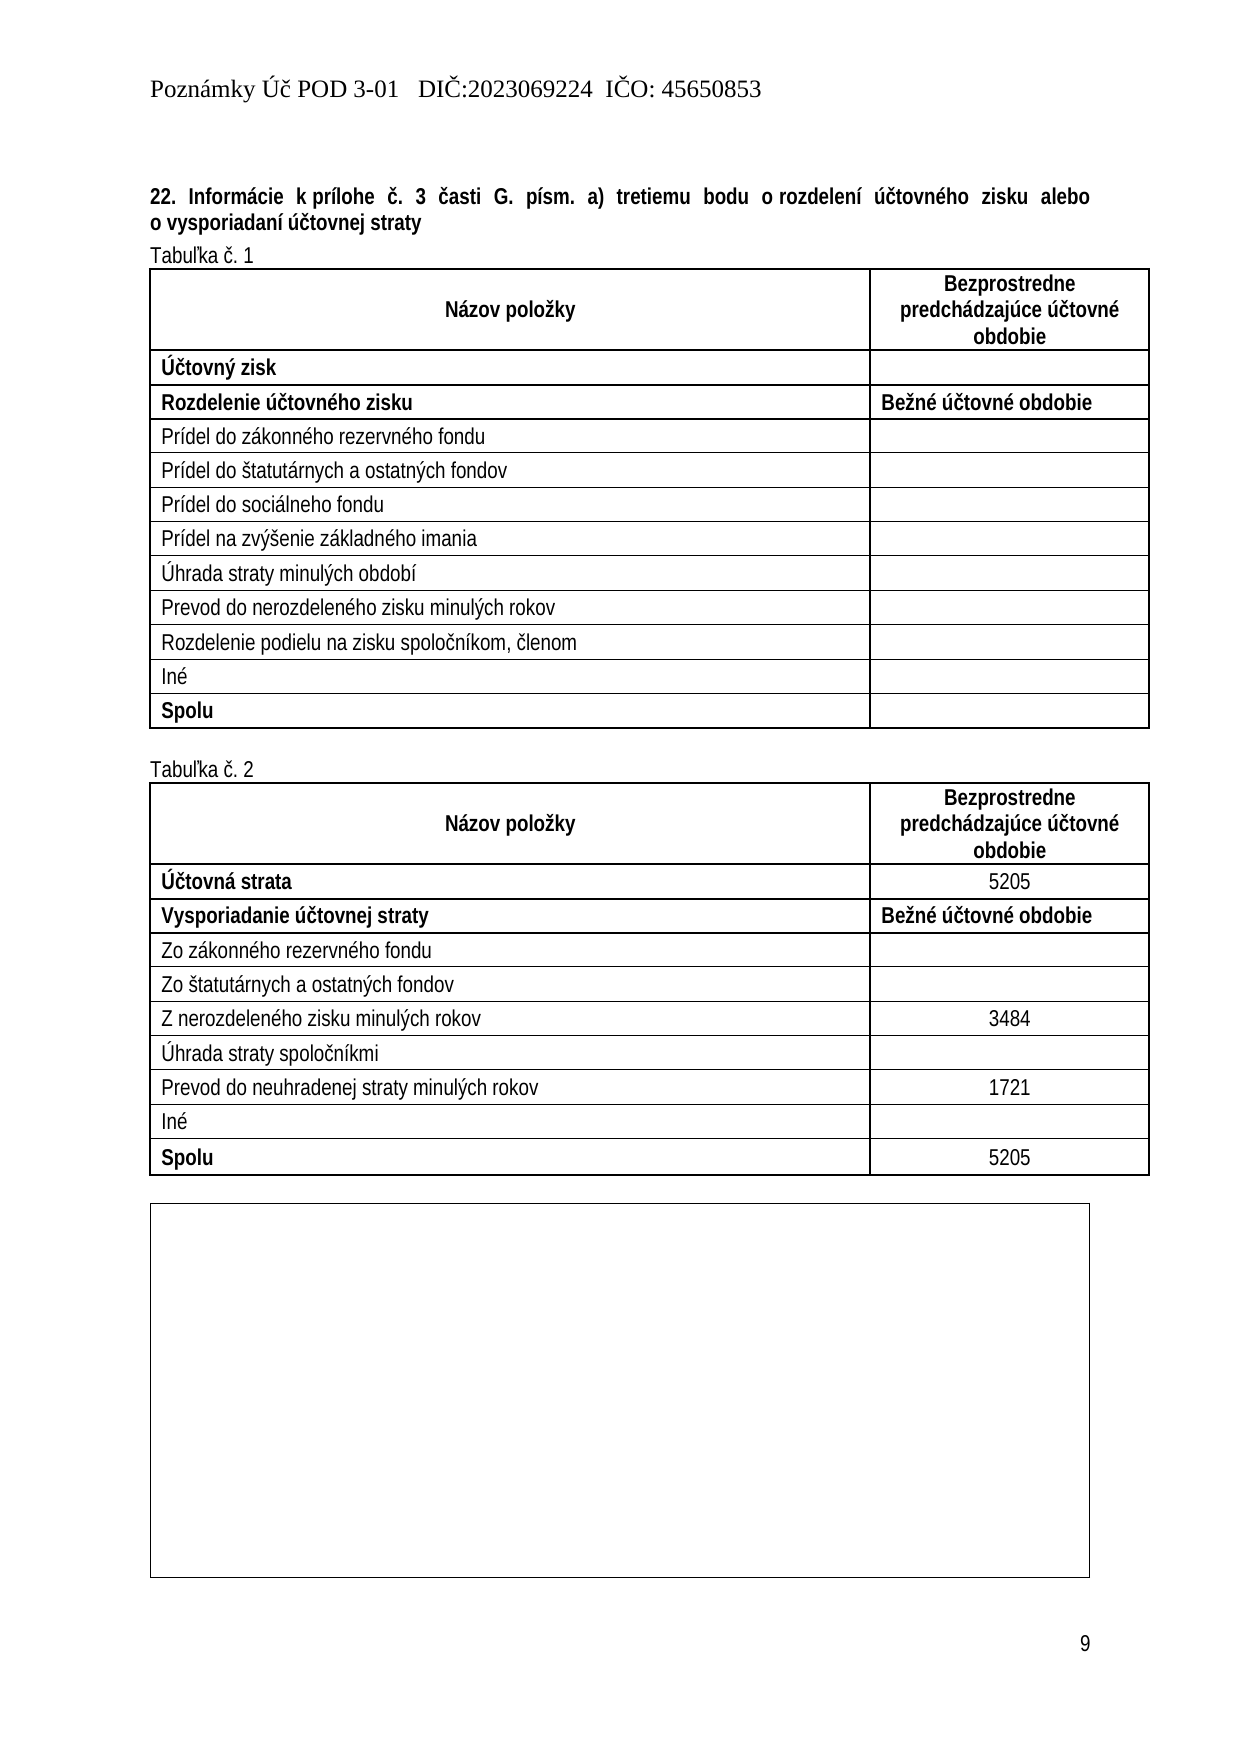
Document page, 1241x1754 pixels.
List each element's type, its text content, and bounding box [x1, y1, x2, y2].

table_cell Úhrada straty spoločníkmi [151, 1036, 869, 1069]
table_cell [871, 556, 1148, 590]
table_cell [871, 351, 1148, 383]
table_cell [871, 625, 1148, 658]
table_cell [871, 660, 1148, 693]
table_cell Z nerozdeleného zisku minulých rokov [151, 1002, 869, 1035]
table_cell Prevod do nerozdeleného zisku minulých rokov [151, 591, 869, 624]
table_header Názov položky [151, 784, 869, 863]
text Tabuľka č. 2 [150, 756, 1090, 782]
table_cell [871, 694, 1148, 727]
table_cell Prevod do neuhradenej straty minulých rokov [151, 1070, 869, 1104]
table_cell [871, 522, 1148, 555]
table_cell [871, 591, 1148, 624]
table_cell Úhrada straty minulých období [151, 556, 869, 590]
table_cell Rozdelenie účtovného zisku [151, 386, 869, 418]
table_cell Účtovný zisk [151, 351, 869, 383]
table_cell [871, 934, 1148, 966]
table_cell Spolu [151, 694, 869, 727]
table_cell [871, 967, 1148, 1001]
table_cell Zo zákonného rezervného fondu [151, 934, 869, 966]
table_cell Spolu [151, 1139, 869, 1174]
table_cell 3484 [871, 1002, 1148, 1035]
table_cell [871, 1036, 1148, 1069]
table_cell Bežné účtovné obdobie [871, 386, 1148, 418]
table_header Bezprostredne predchádzajúce účtovné obdobie [871, 270, 1148, 349]
table_cell [871, 453, 1148, 487]
table_cell [871, 420, 1148, 452]
table_cell Iné [151, 1105, 869, 1138]
table_cell Prídel na zvýšenie základného imania [151, 522, 869, 555]
table_cell Prídel do zákonného rezervného fondu [151, 420, 869, 452]
table_cell 1721 [871, 1070, 1148, 1104]
table_header Bezprostredne predchádzajúce účtovné obdobie [871, 784, 1148, 863]
table_cell Rozdelenie podielu na zisku spoločníkom, členom [151, 625, 869, 658]
table_cell Bežné účtovné obdobie [871, 900, 1148, 932]
table_cell 5205 [871, 865, 1148, 897]
table_cell Iné [151, 660, 869, 693]
table_cell Prídel do sociálneho fondu [151, 488, 869, 521]
table_header Názov položky [151, 270, 869, 349]
table_cell Vysporiadanie účtovnej straty [151, 900, 869, 932]
text Tabuľka č. 1 [150, 242, 1090, 268]
table_cell [871, 1105, 1148, 1138]
table_cell Účtovná strata [151, 865, 869, 897]
table_cell 5205 [871, 1139, 1148, 1174]
table_cell Prídel do štatutárnych a ostatných fondov [151, 453, 869, 487]
table_cell [871, 488, 1148, 521]
table_cell Zo štatutárnych a ostatných fondov [151, 967, 869, 1001]
title 22. Informácie k prílohe č. 3 časti G. písm. a) tretiemu bodu o rozdelení účtovného zisku alebo o vysporiadaní účtovnej straty [150, 183, 1090, 235]
